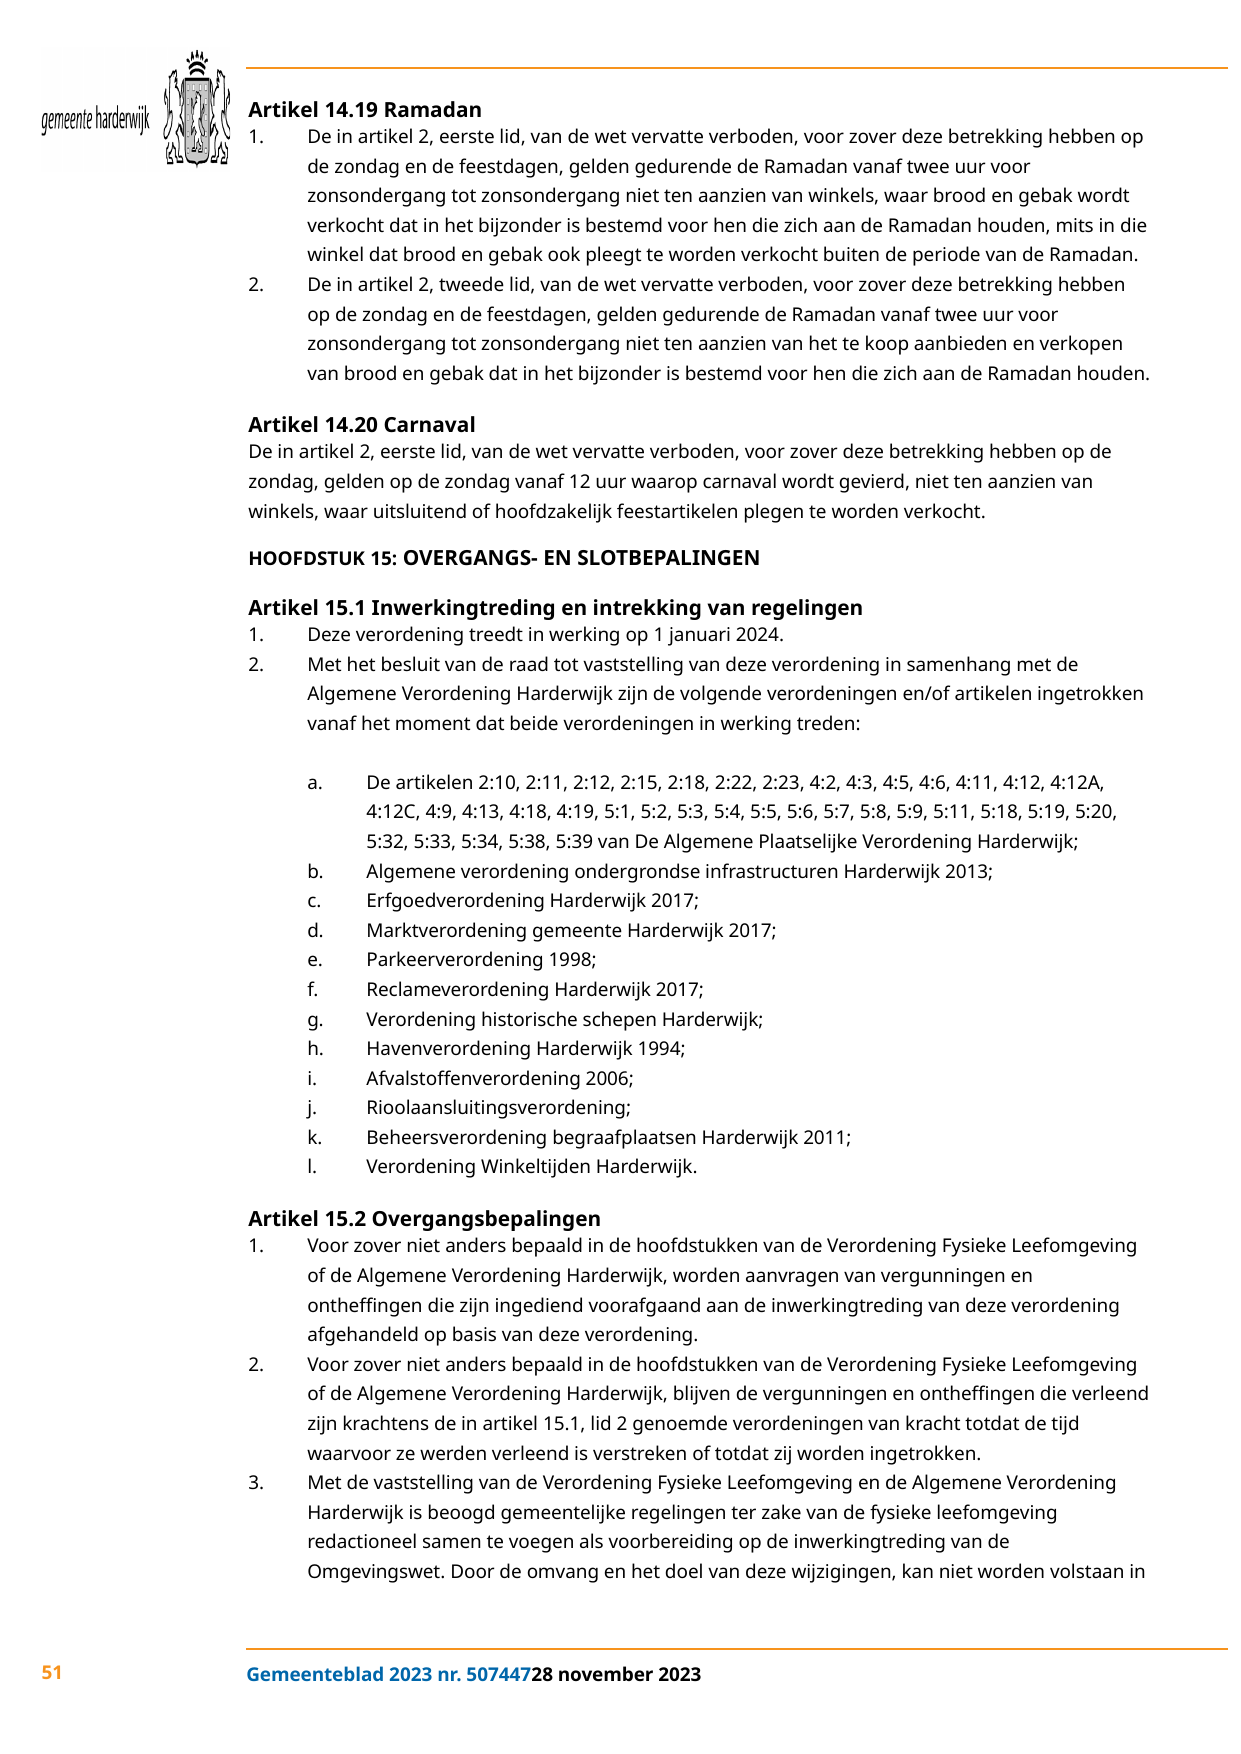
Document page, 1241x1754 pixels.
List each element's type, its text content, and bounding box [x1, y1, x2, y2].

list Met het besluit van de raad tot vaststelling van deze verordening in samenhang met de Algemene Verordening Harderwijk zijn de volgende verordeningen en/of artikelen ingetrokken vanaf het moment dat beide verordeningen in werking treden: [248, 651, 1152, 736]
list Afvalstoffenverordening 2006; [307, 1065, 1152, 1091]
list Deze verordening treedt in werking op 1 januari 2024. [248, 621, 1152, 647]
list Verordening historische schepen Harderwijk; [307, 1006, 1152, 1032]
list Parkeerverordening 1998; [307, 947, 1152, 972]
text Artikel 14.20 Carnaval [248, 410, 1152, 439]
list Havenverordening Harderwijk 1994; [307, 1035, 1152, 1061]
text HOOFDSTUK 15: OVERGANGS- EN SLOTBEPALINGEN [248, 543, 1152, 572]
list Verordening Winkeltijden Harderwijk. [307, 1154, 1152, 1179]
list Erfgoedverordening Harderwijk 2017; [307, 887, 1152, 913]
list Beheersverordening begraafplaatsen Harderwijk 2011; [307, 1124, 1152, 1150]
picture [41, 47, 231, 172]
list Rioolaansluitingsverordening; [307, 1094, 1152, 1120]
list Marktverordening gemeente Harderwijk 2017; [307, 917, 1152, 943]
list De artikelen 2:10, 2:11, 2:12, 2:15, 2:18, 2:22, 2:23, 4:2, 4:3, 4:5, 4:6, 4:11, 4:12, 4:12A, 4:12C, 4:9, 4:13, 4:18, 4:19, 5:1, 5:2, 5:3, 5:4, 5:5, 5:6, 5:7, 5:8, 5:9, 5:11, 5:18, 5:19, 5:20, 5:32, 5:33, 5:34, 5:38, 5:39 van De Algemene Plaatselijke Verordening Harderwijk; [307, 769, 1152, 854]
list Voor zover niet anders bepaald in de hoofdstukken van de Verordening Fysieke Leefomgeving of de Algemene Verordening Harderwijk, blijven de vergunningen en ontheffingen die verleend zijn krachtens de in artikel 15.1, lid 2 genoemde verordeningen van kracht totdat de tijd waarvoor ze werden verleend is verstreken of totdat zij worden ingetrokken. [248, 1351, 1152, 1465]
text Artikel 14.19 Ramadan [248, 95, 1152, 123]
text Artikel 15.1 Inwerkingtreding en intrekking van regelingen [248, 593, 1152, 621]
list Algemene verordening ondergrondse infrastructuren Harderwijk 2013; [307, 858, 1152, 884]
list De in artikel 2, tweede lid, van de wet vervatte verboden, voor zover deze betrekking hebben op de zondag en de feestdagen, gelden gedurende de Ramadan vanaf twee uur voor zonsondergang tot zonsondergang niet ten aanzien van het te koop aanbieden en verkopen van brood en gebak dat in het bijzonder is bestemd voor hen die zich aan de Ramadan houden. [248, 271, 1152, 386]
list Reclameverordening Harderwijk 2017; [307, 976, 1152, 1002]
list Voor zover niet anders bepaald in de hoofdstukken van de Verordening Fysieke Leefomgeving of de Algemene Verordening Harderwijk, worden aanvragen van vergunningen en ontheffingen die zijn ingediend voorafgaand aan de inwerkingtreding van deze verordening afgehandeld op basis van deze verordening. [248, 1233, 1152, 1347]
list De in artikel 2, eerste lid, van de wet vervatte verboden, voor zover deze betrekking hebben op de zondag en de feestdagen, gelden gedurende de Ramadan vanaf twee uur voor zonsondergang tot zonsondergang niet ten aanzien van winkels, waar brood en gebak wordt verkocht dat in het bijzonder is bestemd voor hen die zich aan de Ramadan houden, mits in die winkel dat brood en gebak ook pleegt te worden verkocht buiten de periode van de Ramadan. [248, 123, 1152, 267]
text Artikel 15.2 Overgangsbepalingen [248, 1204, 1152, 1233]
text De in artikel 2, eerste lid, van de wet vervatte verboden, voor zover deze betrekking hebben op de zondag, gelden op de zondag vanaf 12 uur waarop carnaval wordt gevierd, niet ten aanzien van winkels, waar uitsluitend of hoofdzakelijk feestartikelen plegen te worden verkocht. [248, 439, 1152, 524]
list Met de vaststelling van de Verordening Fysieke Leefomgeving en de Algemene Verordening Harderwijk is beoogd gemeentelijke regelingen ter zake van de fysieke leefomgeving redactioneel samen te voegen als voorbereiding op de inwerkingtreding van de Omgevingswet. Door de omvang en het doel van deze wijzigingen, kan niet worden volstaan in [248, 1469, 1152, 1584]
